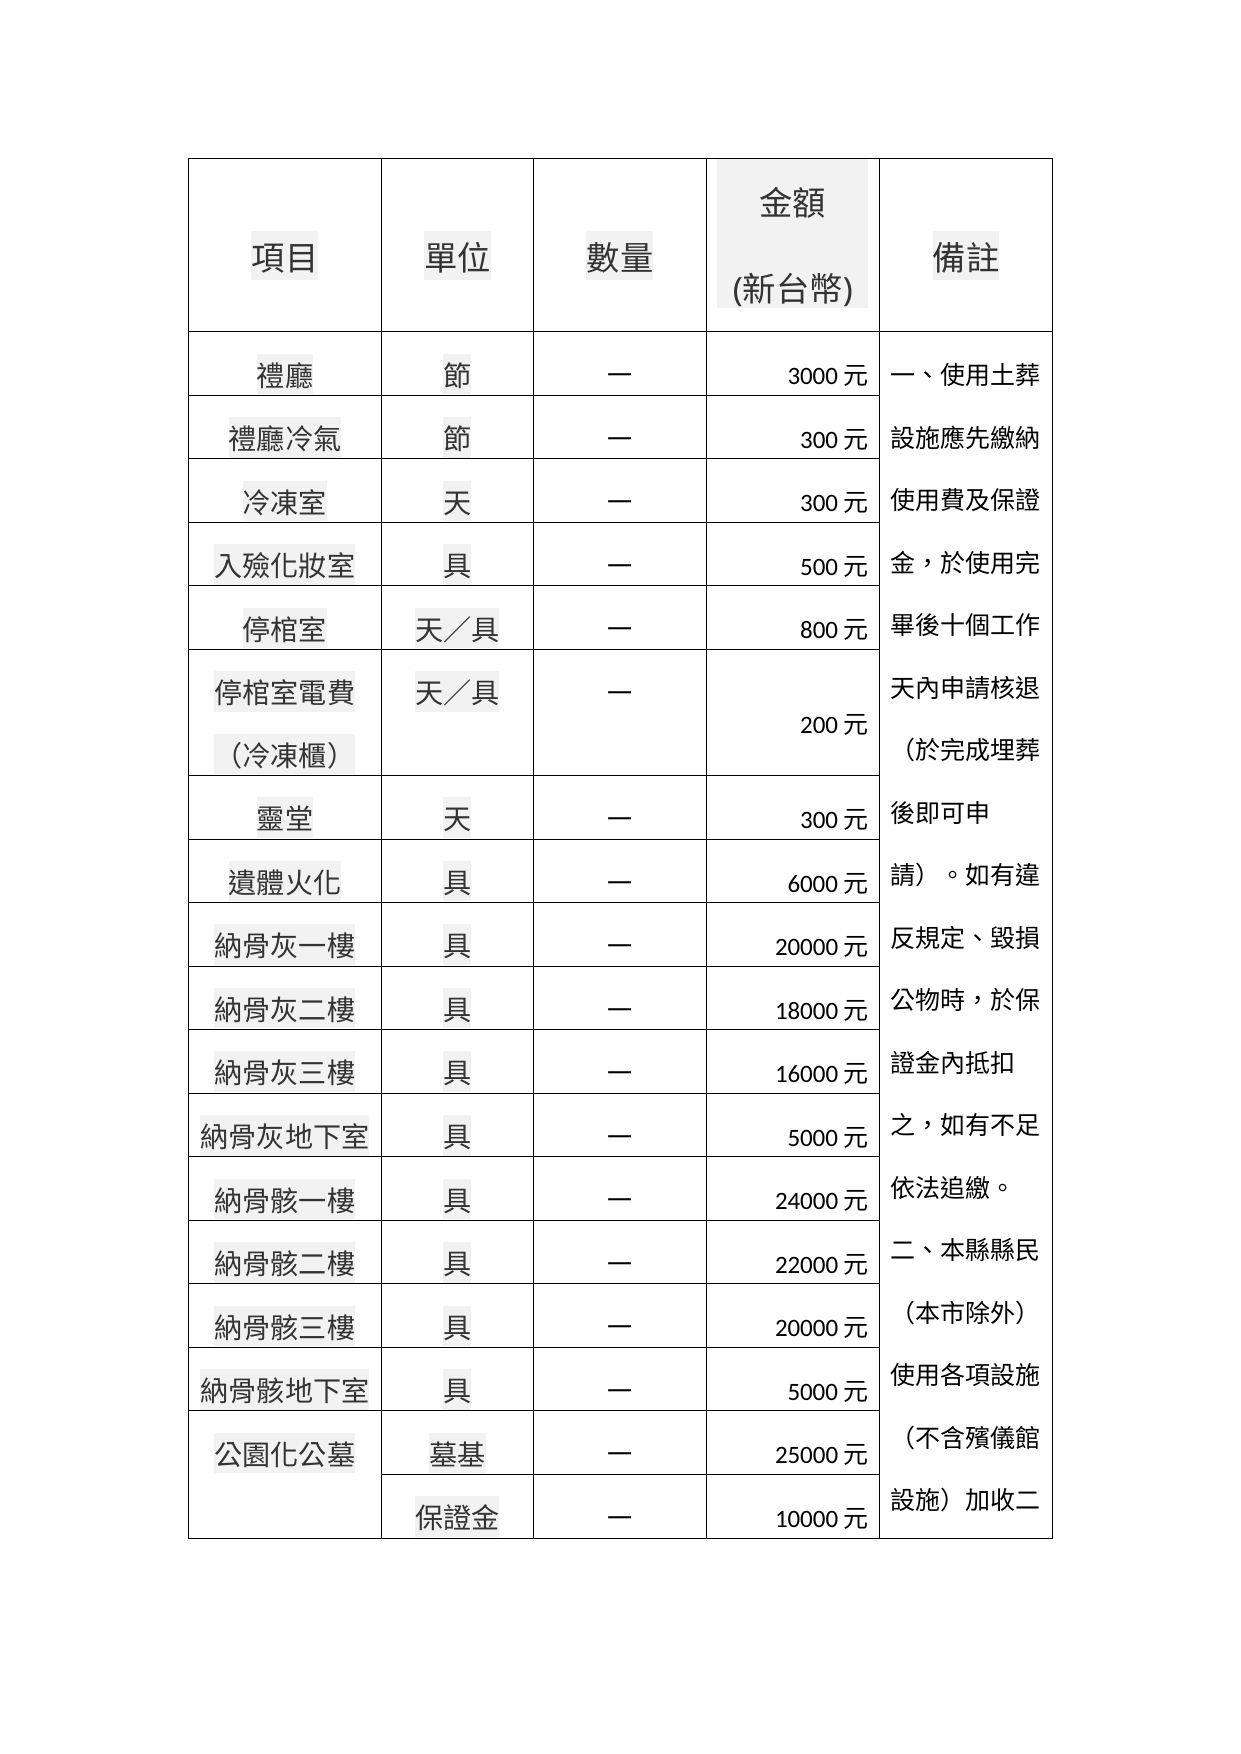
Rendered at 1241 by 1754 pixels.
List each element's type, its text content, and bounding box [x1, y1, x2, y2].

table_cell 天／具 [382, 586, 533, 649]
table_cell 300元 [707, 776, 879, 838]
table_cell 具 [382, 1094, 533, 1156]
table_cell 一 [534, 903, 706, 966]
table_cell 天／具 [382, 650, 533, 775]
table_cell 一 [534, 967, 706, 1029]
table_cell 停棺室電費 （冷凍櫃） [189, 650, 381, 775]
table_cell 具 [382, 523, 533, 585]
table_cell 天 [382, 459, 533, 522]
table_cell 20000元 [707, 1284, 879, 1347]
table_header 數量 [534, 159, 706, 331]
table_cell 5000元 [707, 1094, 879, 1156]
table_cell 一 [534, 776, 706, 838]
table_cell 納骨灰二樓 [189, 967, 381, 1029]
table_cell 入殮化妝室 [189, 523, 381, 585]
table_cell 800元 [707, 586, 879, 649]
table_cell 節 [382, 396, 533, 458]
table_cell 具 [382, 1157, 533, 1220]
table_cell 具 [382, 903, 533, 966]
table_cell 具 [382, 840, 533, 902]
table_cell 18000元 [707, 967, 879, 1029]
table_cell 公園化公墓 [189, 1411, 381, 1537]
table_cell 一 [534, 459, 706, 522]
table_cell 25000元 [707, 1411, 879, 1474]
table_cell 16000元 [707, 1030, 879, 1093]
table_cell 5000元 [707, 1348, 879, 1410]
table_cell 具 [382, 1221, 533, 1283]
table_cell 一 [534, 523, 706, 585]
table_cell 禮廳冷氣 [189, 396, 381, 458]
table_cell 具 [382, 1030, 533, 1093]
table_header 備註 [880, 159, 1052, 331]
table_cell 一 [534, 1348, 706, 1410]
table_cell 20000元 [707, 903, 879, 966]
table_cell 納骨骸地下室 [189, 1348, 381, 1410]
table_cell 一 [534, 396, 706, 458]
table_cell 納骨灰三樓 [189, 1030, 381, 1093]
table_cell 冷凍室 [189, 459, 381, 522]
table_cell 3000元 [707, 332, 879, 395]
table_header 單位 [382, 159, 533, 331]
table_cell 節 [382, 332, 533, 395]
table_cell 一 [534, 840, 706, 902]
table_header 金額 (新台幣) [707, 159, 879, 331]
table_cell 納骨灰地下室 [189, 1094, 381, 1156]
table_cell 納骨骸一樓 [189, 1157, 381, 1220]
table_cell 停棺室 [189, 586, 381, 649]
table_cell 墓基 [382, 1411, 533, 1474]
table_cell 遺體火化 [189, 840, 381, 902]
table_cell 10000元 [707, 1475, 879, 1537]
table_cell 具 [382, 967, 533, 1029]
table_cell 200元 [707, 650, 879, 775]
table_cell 500元 [707, 523, 879, 585]
table_cell 一 [534, 1157, 706, 1220]
table_cell 具 [382, 1348, 533, 1410]
table_cell 一 [534, 1475, 706, 1537]
table_cell 6000元 [707, 840, 879, 902]
table_cell 一 [534, 1284, 706, 1347]
table_cell 一 [534, 1411, 706, 1474]
table_cell 一 [534, 1030, 706, 1093]
table_cell 靈堂 [189, 776, 381, 838]
table_cell 天 [382, 776, 533, 838]
table_cell 納骨骸二樓 [189, 1221, 381, 1283]
table_cell 納骨骸三樓 [189, 1284, 381, 1347]
table_cell 一、使用土葬設施應先繳納使用費及保證金，於使用完畢後十個工作天內申請核退（於完成埋葬後即可申請）。如有違反規定、毀損公物時，於保證金內抵扣之，如有不足依法追繳。 二、本縣縣民（本市除外）使用各項設施（不含殯儀館設施）加收二 [880, 332, 1052, 1537]
table_header 項目 [189, 159, 381, 331]
table_cell 一 [534, 650, 706, 775]
table_cell 一 [534, 1094, 706, 1156]
table_cell 300元 [707, 396, 879, 458]
table_cell 一 [534, 332, 706, 395]
table_cell 22000元 [707, 1221, 879, 1283]
table_cell 納骨灰一樓 [189, 903, 381, 966]
table_cell 保證金 [382, 1475, 533, 1537]
table_cell 300元 [707, 459, 879, 522]
table_cell 一 [534, 1221, 706, 1283]
table_cell 一 [534, 586, 706, 649]
table_cell 禮廳 [189, 332, 381, 395]
table_cell 具 [382, 1284, 533, 1347]
table_cell 24000元 [707, 1157, 879, 1220]
